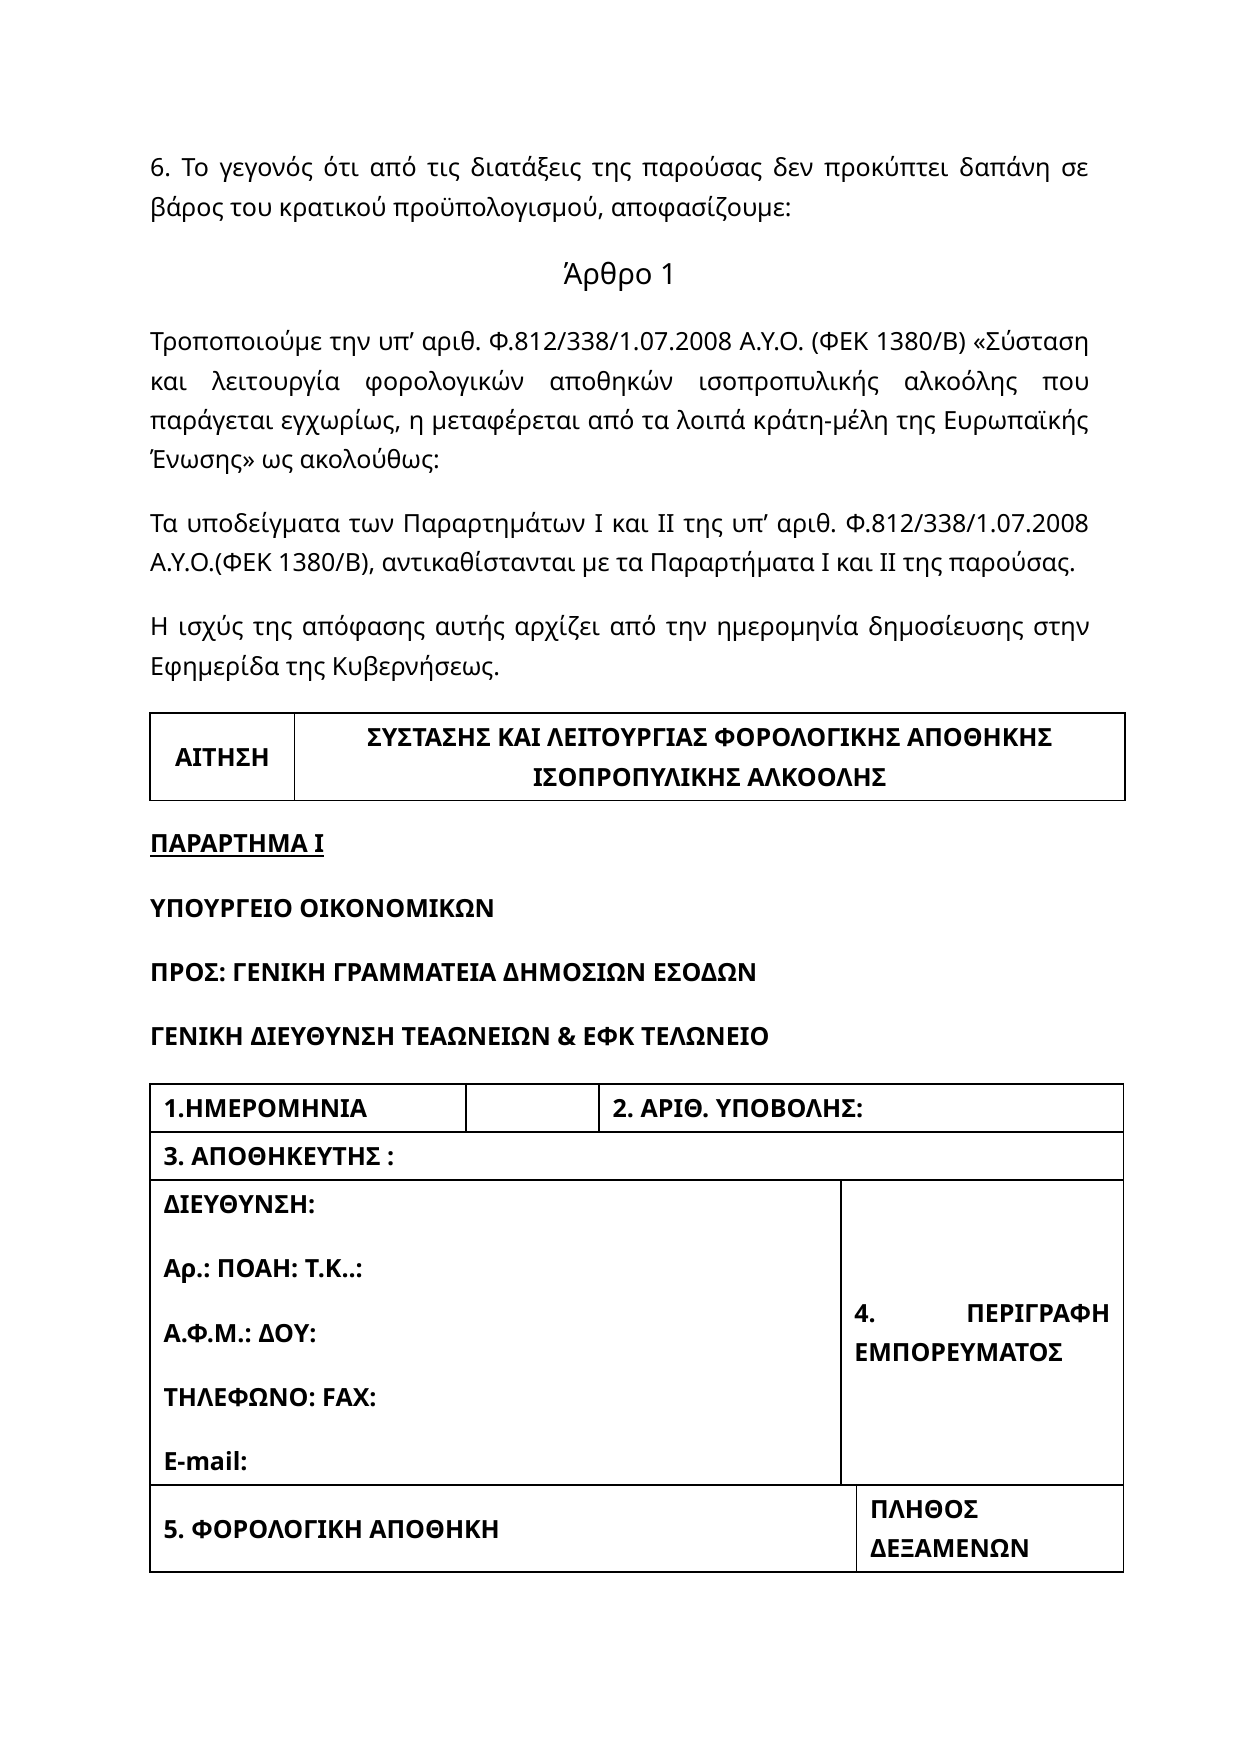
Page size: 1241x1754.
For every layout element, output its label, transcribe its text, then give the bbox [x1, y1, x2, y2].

text Η ισχύς της απόφασης αυτής αρχίζει από την ημερομηνία δημοσίευσης στην Εφημερίδα της Κυβερνήσεως. [150, 609, 1090, 682]
table_header ΣΥΣΤΑΣΗΣ ΚΑΙ ΛΕΙΤΟΥΡΓΙΑΣ ΦΟΡΟΛΟΓΙΚΗΣ ΑΠΟΘΗΚΗΣ ΙΣΟΠΡΟΠΥΛΙΚΗΣ ΑΛΚΟΟΛΗΣ [295, 714, 1124, 799]
table_cell 5. ΦΟΡΟΛΟΓΙΚΗ ΑΠΟΘΗΚΗ [151, 1486, 856, 1571]
table_cell 3. ΑΠΟΘΗΚΕΥΤΗΣ : [151, 1133, 1123, 1179]
subtitle Άρθρο 1 [150, 253, 1090, 293]
table_cell ΔΙΕΥΘΥΝΣΗ: Αρ.: ΠΟΑΗ: Τ.Κ..: Α.Φ.Μ.: ΔΟΥ: ΤΗΛΕΦΩΝΟ: FAX: Ε-mail: [151, 1181, 840, 1484]
table_cell 4. ΠΕΡΙΓΡΑΦΗ ΕΜΠΟΡΕΥΜΑΤΟΣ [842, 1181, 1123, 1484]
table_header 1.ΗΜΕΡΟΜΗΝΙΑ [151, 1085, 465, 1131]
text ΠΑΡΑΡΤΗΜΑ I [150, 826, 1090, 860]
table_header [467, 1085, 598, 1131]
text Τροποποιούμε την υπ’ αριθ. Φ.812/338/1.07.2008 Α.Υ.Ο. (ΦΕΚ 1380/Β) «Σύσταση και λειτουργία φορολογικών αποθηκών ισοπροπυλικής αλκοόλης που παράγεται εγχωρίως, η μεταφέρεται από τα λοιπά κράτη-μέλη της Ευρωπαϊκής Ένωσης» ως ακολούθως: [150, 324, 1090, 476]
text ΥΠΟΥΡΓΕΙΟ ΟΙΚΟΝΟΜΙΚΩΝ [150, 890, 1090, 924]
text ΠΡΟΣ: ΓΕΝΙΚΗ ΓΡΑΜΜΑΤΕΙΑ ΔΗΜΟΣΙΩΝ ΕΣΟΔΩΝ [150, 954, 1090, 988]
table_header ΑΙΤΗΣΗ [151, 714, 294, 799]
text Τα υποδείγματα των Παραρτημάτων Ι και ΙΙ της υπ’ αριθ. Φ.812/338/1.07.2008 Α.Υ.Ο.(ΦΕΚ 1380/Β), αντικαθίστανται με τα Παραρτήματα Ι και ΙΙ της παρούσας. [150, 506, 1090, 579]
text 6. Το γεγονός ότι από τις διατάξεις της παρούσας δεν προκύπτει δαπάνη σε βάρος του κρατικού προϋπολογισμού, αποφασίζουμε: [150, 150, 1090, 223]
table_header 2. ΑΡΙΘ. ΥΠΟΒΟΛΗΣ: [600, 1085, 1123, 1131]
table_cell ΠΛΗΘΟΣ ΔΕΞΑΜΕΝΩΝ [857, 1486, 1123, 1571]
text ΓΕΝΙΚΗ ΔΙΕΥΘΥΝΣΗ ΤΕΑΩΝΕΙΩΝ & ΕΦΚ ΤΕΛΩΝΕΙΟ [150, 1019, 1090, 1053]
